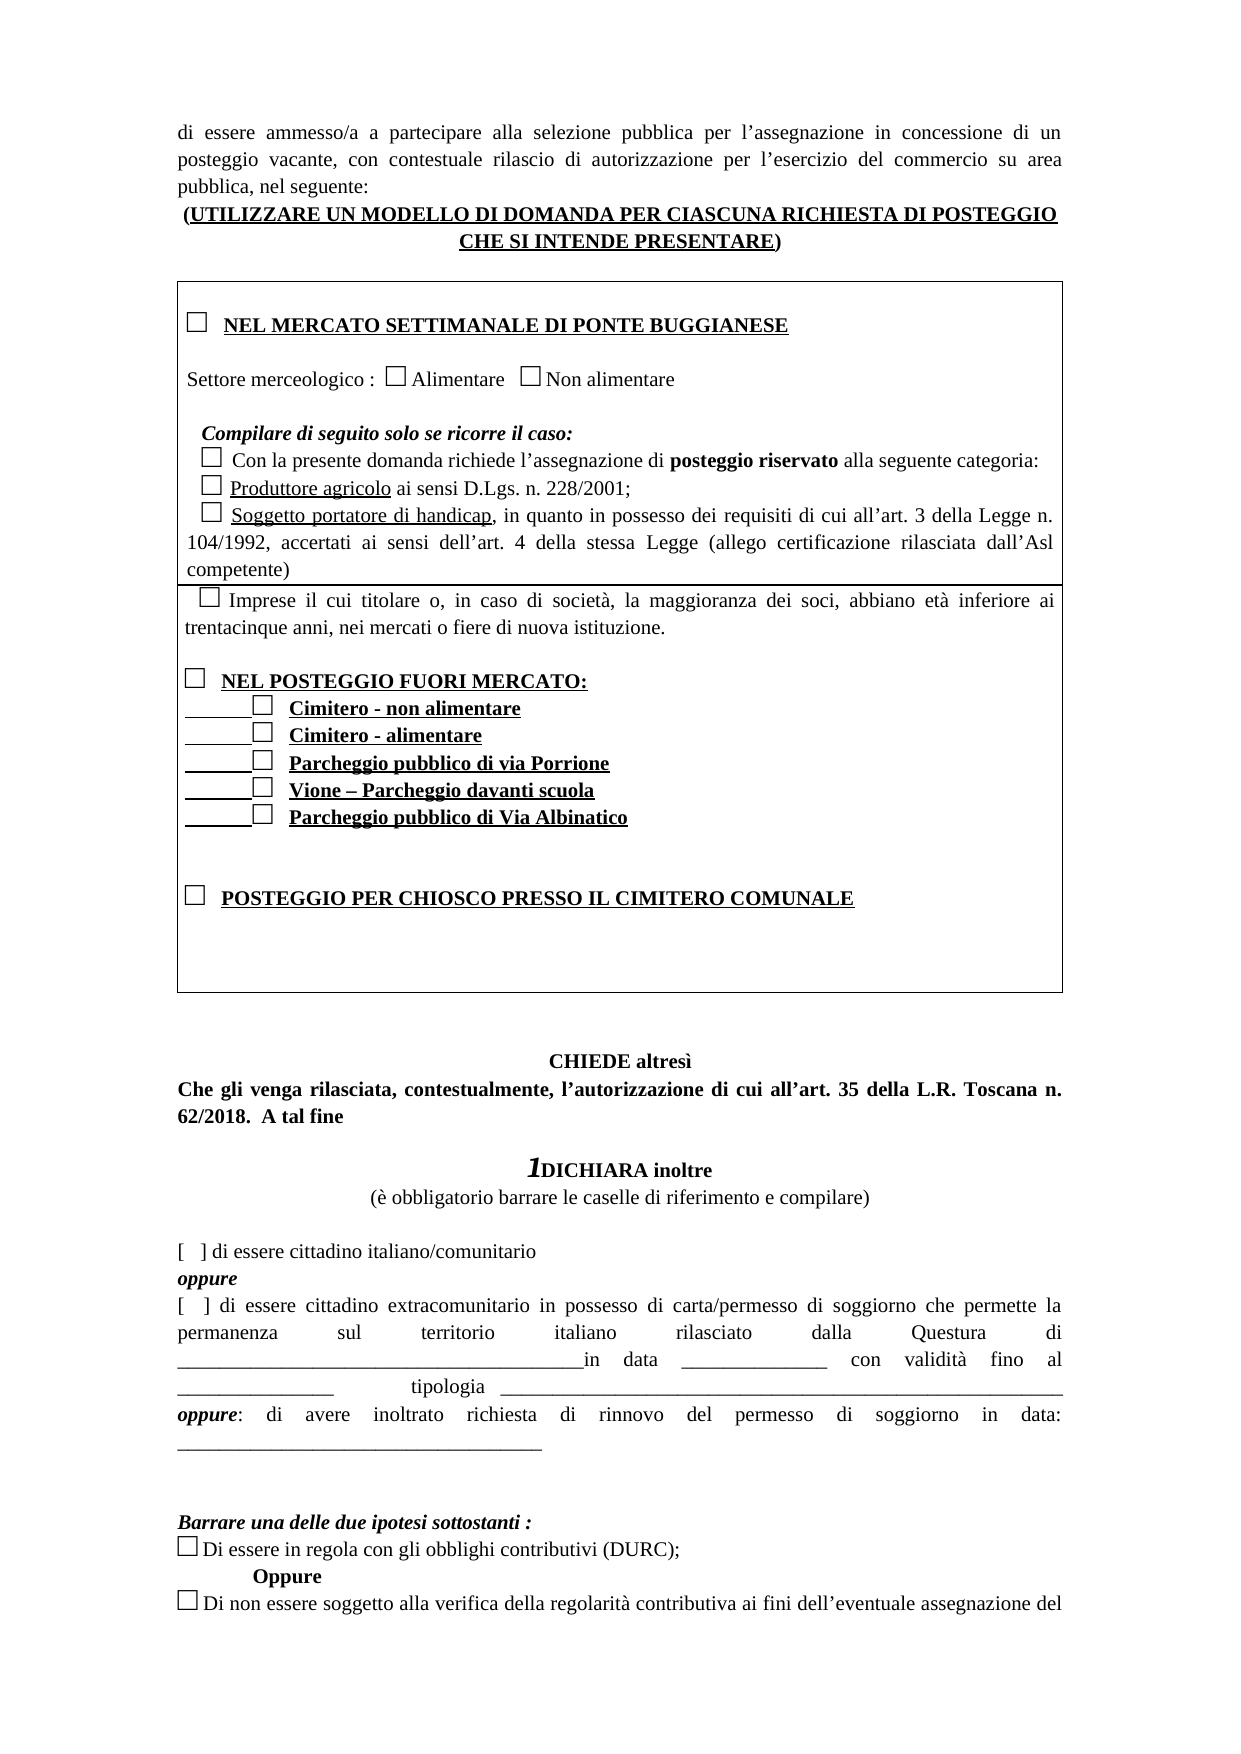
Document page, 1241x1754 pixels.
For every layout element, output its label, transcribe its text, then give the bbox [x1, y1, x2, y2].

text Barrare una delle due ipotesi sottostanti : [177, 1508, 1063, 1535]
text di essere ammesso/a a partecipare alla selezione pubblica per l’assegnazione in concessione di un posteggio vacante, con contestuale rilascio di autorizzazione per l’esercizio del commercio su area pubblica, nel seguente: [177, 118, 1063, 199]
text [ ] di essere cittadino extracomunitario in possesso di carta/permesso di soggiorno che permette la permanenza sul territorio italiano rilasciato dalla Questura di _______________________________________in data ______________ con validità fino al _______________ tipologia ______________________________________________________ oppure: di avere inoltrato richiesta di rinnovo del permesso di soggiorno in data: ___________________________________ [177, 1291, 1063, 1453]
text □ POSTEGGIO PER CHIOSCO PRESSO IL CIMITERO COMUNALE [178, 883, 1062, 911]
text Settore merceologico : □ Alimentare □ Non alimentare [178, 362, 1062, 392]
text □ Parcheggio pubblico di via Porrione [178, 747, 1062, 774]
text Che gli venga rilasciata, contestualmente, l’autorizzazione di cui all’art. 35 della L.R. Toscana n. 62/2018. A tal fine [177, 1074, 1063, 1128]
text CHIEDE altresì [177, 1047, 1063, 1074]
text (è obbligatorio barrare le caselle di riferimento e compilare) [177, 1183, 1063, 1210]
text □ Produttore agricolo ai sensi D.Lgs. n. 228/2001; [178, 470, 1062, 497]
text □ Cimitero - alimentare [178, 720, 1062, 747]
text □ Soggetto portatore di handicap, in quanto in possesso dei requisiti di cui all’art. 3 della Legge n. 104/1992, accertati ai sensi dell’art. 4 della stessa Legge (allego certificazione rilasciata dall’Asl competente) [178, 497, 1062, 584]
text Compilare di seguito solo se ricorre il caso: [178, 416, 1062, 443]
text [ ] di essere cittadino italiano/comunitario [177, 1237, 1063, 1264]
text (UTILIZZARE UN MODELLO DI DOMANDA PER CIASCUNA RICHIESTA DI POSTEGGIO CHE SI INTENDE PRESENTARE) [177, 199, 1063, 253]
text □ NEL MERCATO SETTIMANALE DI PONTE BUGGIANESE [178, 308, 1062, 338]
text □ Di non essere soggetto alla verifica della regolarità contributiva ai fini dell’eventuale assegnazione del [177, 1589, 1063, 1616]
subtitle DICHIARA inoltre [177, 1156, 1063, 1183]
text oppure [177, 1264, 1063, 1291]
text □ Cimitero - non alimentare [178, 693, 1062, 720]
text □ Vione – Parcheggio davanti scuola [178, 774, 1062, 801]
text □ Di essere in regola con gli obblighi contributivi (DURC); [177, 1535, 1063, 1562]
text □ Con la presente domanda richiede l’assegnazione di posteggio riservato alla seguente categoria: [178, 443, 1062, 470]
text □ Imprese il cui titolare o, in caso di società, la maggioranza dei soci, abbiano età inferiore ai trentacinque anni, nei mercati o fiere di nuova istituzione. [178, 586, 1062, 640]
text □ NEL POSTEGGIO FUORI MERCATO: [178, 666, 1062, 693]
text Oppure [177, 1562, 1063, 1589]
text □ Parcheggio pubblico di Via Albinatico [178, 801, 1062, 829]
